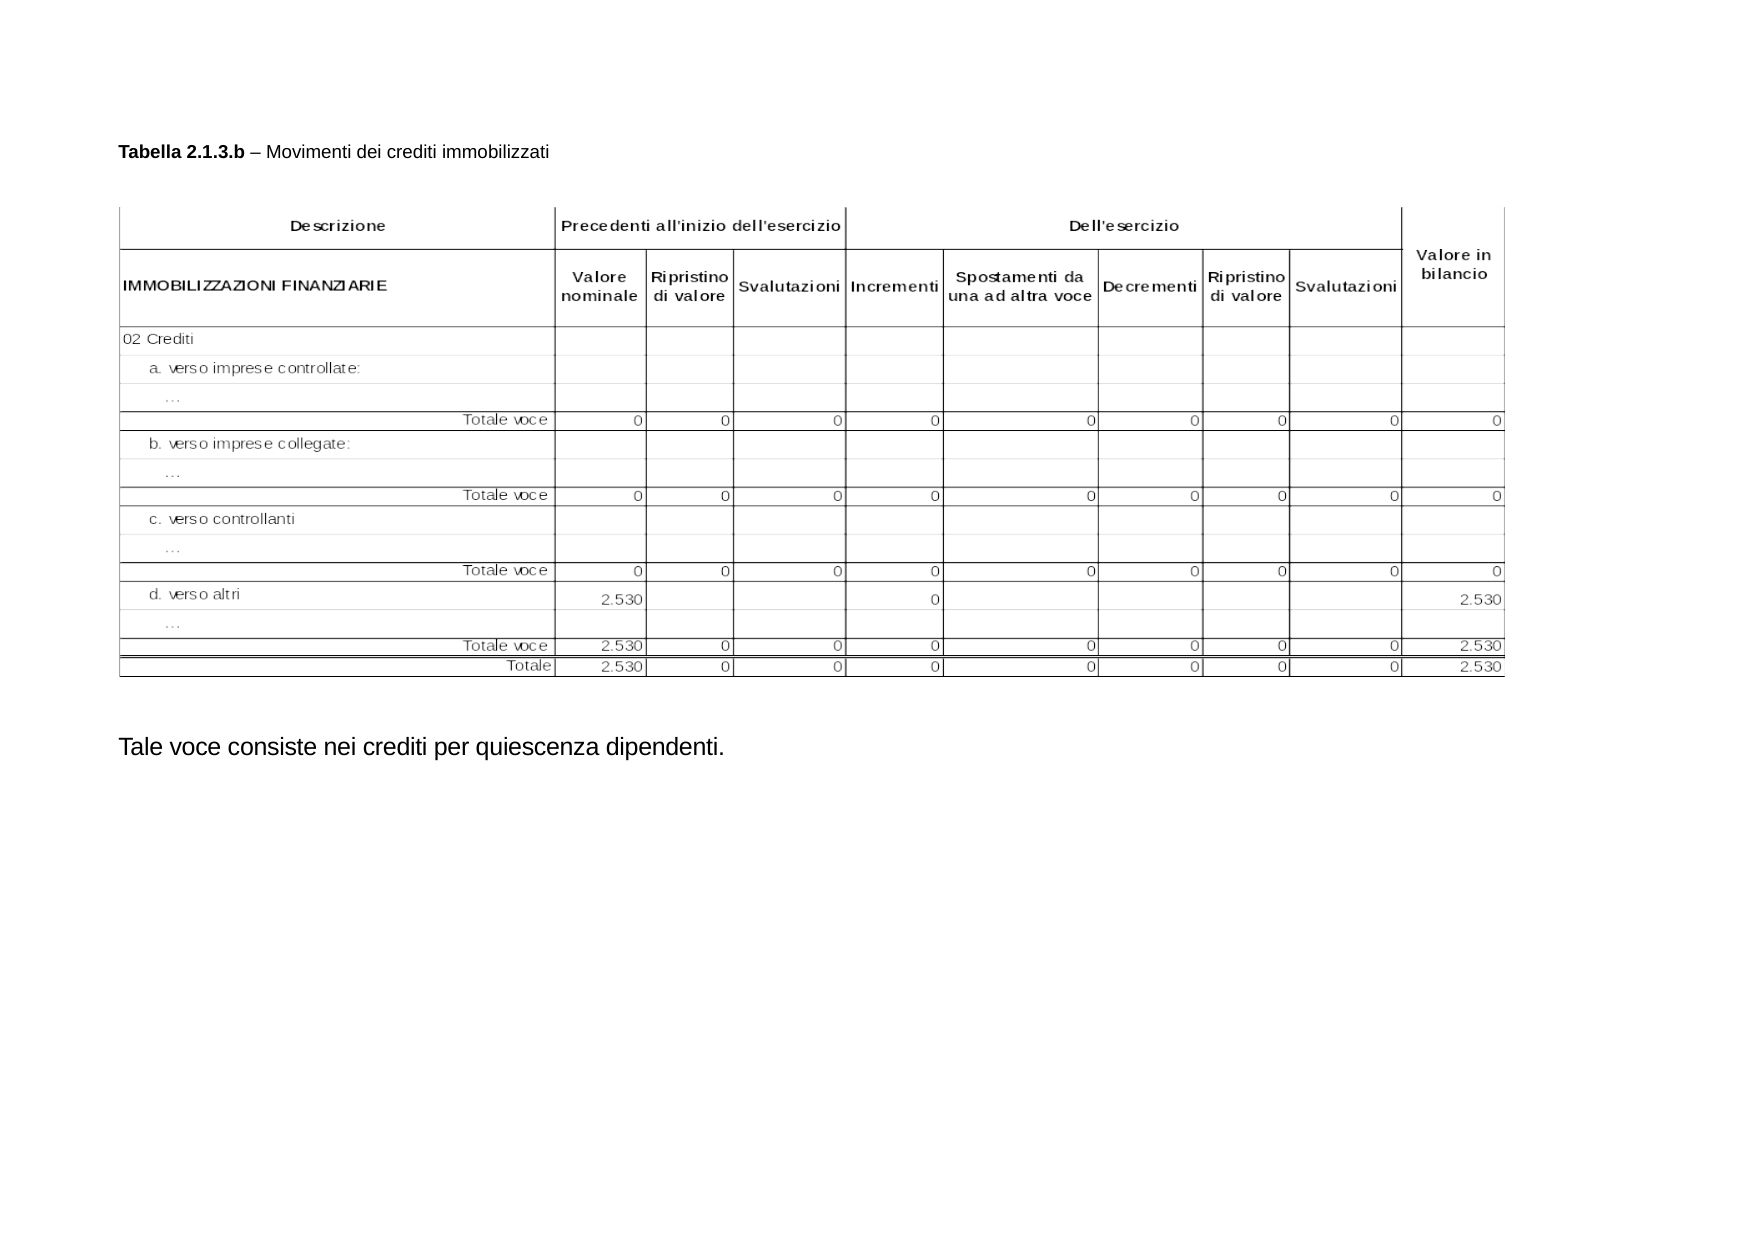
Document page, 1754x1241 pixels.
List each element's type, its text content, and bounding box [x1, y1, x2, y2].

text Tale voce consiste nei crediti per quiescenza dipendenti. [118, 732, 1606, 761]
text Tabella 2.1.3.b – Movimenti dei crediti immobilizzati [118, 141, 1606, 162]
